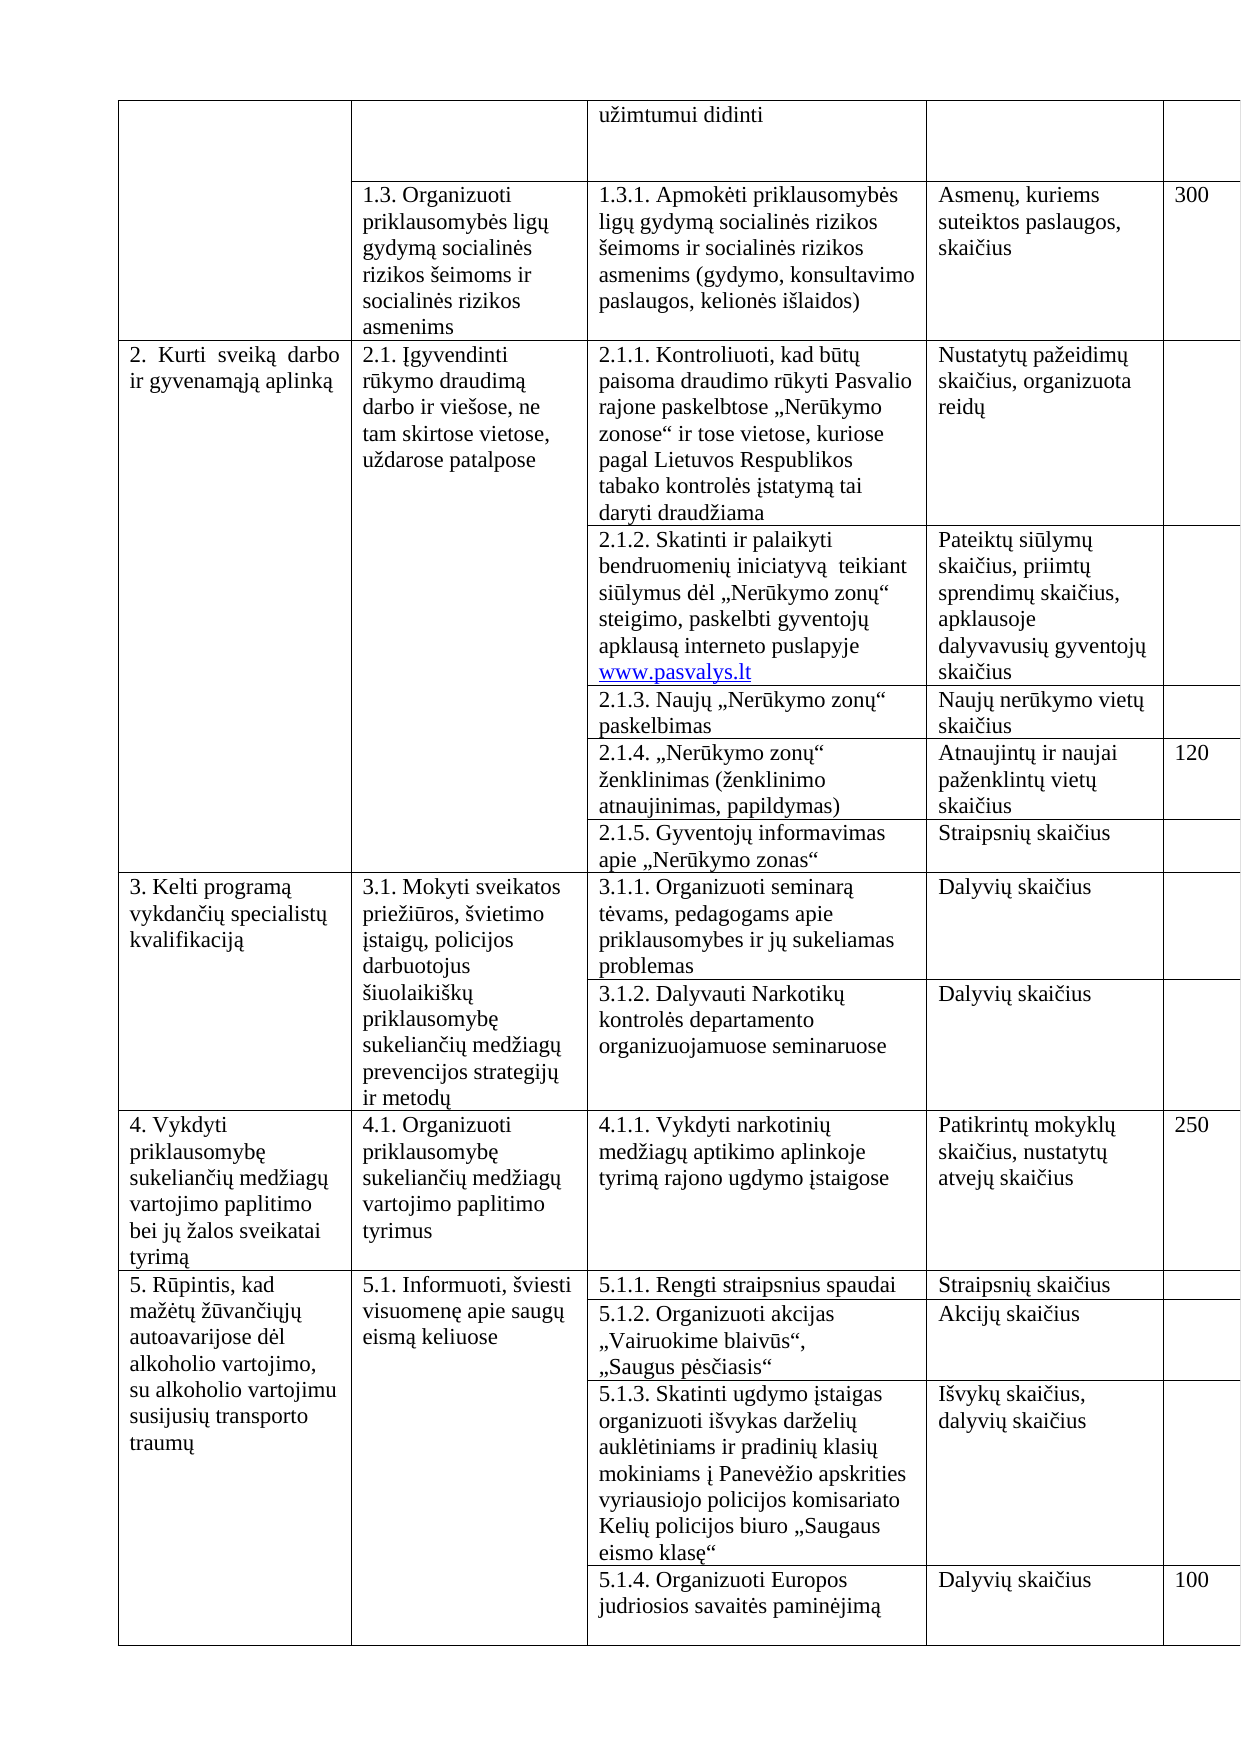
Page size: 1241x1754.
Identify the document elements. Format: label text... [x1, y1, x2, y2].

table_cell [1164, 980, 1240, 1110]
table_cell 5. Rūpintis, kad mažėtų žūvančiųjų autoavarijose dėl alkoholio vartojimo, su alkoholio vartojimu susijusių transporto traumų [119, 1271, 351, 1645]
table_cell [1164, 101, 1240, 181]
table_cell [1164, 1381, 1240, 1565]
table_cell Patikrintų mokyklų skaičius, nustatytų atvejų skaičius [927, 1111, 1163, 1269]
table_cell [1164, 820, 1240, 872]
table_cell 1.3. Organizuoti priklausomybės ligų gydymą socialinės rizikos šeimoms ir socialinės rizikos asmenims [352, 182, 587, 340]
table_cell [1164, 1271, 1240, 1299]
table_cell Dalyvių skaičius [927, 980, 1163, 1110]
table_cell Nustatytų pažeidimų skaičius, organizuota reidų [927, 341, 1163, 525]
table_cell 100 [1164, 1566, 1240, 1645]
table_cell Asmenų, kuriems suteiktos paslaugos, skaičius [927, 182, 1163, 340]
table_cell 300 [1164, 182, 1240, 340]
table_cell 2.1.3. Naujų „Nerūkymo zonų“ paskelbimas [588, 686, 926, 738]
table_cell [119, 101, 351, 340]
table_cell 4. Vykdyti priklausomybę sukeliančių medžiagų vartojimo paplitimo bei jų žalos sveikatai tyrimą [119, 1111, 351, 1269]
table_cell 4.1.1. Vykdyti narkotinių medžiagų aptikimo aplinkoje tyrimą rajono ugdymo įstaigose [588, 1111, 926, 1269]
table_cell 3. Kelti programą vykdančių specialistų kvalifikaciją [119, 873, 351, 1110]
table_cell 1.3.1. Apmokėti priklausomybės ligų gydymą socialinės rizikos šeimoms ir socialinės rizikos asmenims (gydymo, konsultavimo paslaugos, kelionės išlaidos) [588, 182, 926, 340]
table_cell 5.1.3. Skatinti ugdymo įstaigas organizuoti išvykas darželių auklėtiniams ir pradinių klasių mokiniams į Panevėžio apskrities vyriausiojo policijos komisariato Kelių policijos biuro „Saugaus eismo klasę“ [588, 1381, 926, 1565]
table_cell Naujų nerūkymo vietų skaičius [927, 686, 1163, 738]
table_cell Dalyvių skaičius [927, 873, 1163, 979]
table_cell [927, 101, 1163, 181]
table_cell užimtumui didinti [588, 101, 926, 181]
table_cell 2.1.5. Gyventojų informavimas apie „Nerūkymo zonas“ [588, 820, 926, 872]
table_cell [1164, 873, 1240, 979]
table_cell 5.1.4. Organizuoti Europos judriosios savaitės paminėjimą [588, 1566, 926, 1645]
table_cell 120 [1164, 739, 1240, 818]
table_cell 5.1. Informuoti, šviesti visuomenę apie saugų eismą keliuose [352, 1271, 587, 1645]
table_cell 2. Kurti sveiką darbo ir gyvenamąją aplinką [119, 341, 351, 872]
table_cell 4.1. Organizuoti priklausomybę sukeliančių medžiagų vartojimo paplitimo tyrimus [352, 1111, 587, 1269]
table_cell 5.1.1. Rengti straipsnius spaudai [588, 1271, 926, 1299]
table_cell Straipsnių skaičius [927, 820, 1163, 872]
table_cell 2.1.2. Skatinti ir palaikyti bendruomenių iniciatyvą teikiant siūlymus dėl „Nerūkymo zonų“ steigimo, paskelbti gyventojų apklausą interneto puslapyje www.pasvalys.lt [588, 526, 926, 684]
table_cell 3.1.1. Organizuoti seminarą tėvams, pedagogams apie priklausomybes ir jų sukeliamas problemas [588, 873, 926, 979]
table_cell Išvykų skaičius, dalyvių skaičius [927, 1381, 1163, 1565]
table_cell Dalyvių skaičius [927, 1566, 1163, 1645]
table_cell 3.1.2. Dalyvauti Narkotikų kontrolės departamento organizuojamuose seminaruose [588, 980, 926, 1110]
table_cell [352, 101, 587, 181]
table_cell [1164, 1300, 1240, 1379]
table_cell Akcijų skaičius [927, 1300, 1163, 1379]
table_cell 250 [1164, 1111, 1240, 1269]
table_cell Pateiktų siūlymų skaičius, priimtų sprendimų skaičius, apklausoje dalyvavusių gyventojų skaičius [927, 526, 1163, 684]
table_cell Straipsnių skaičius [927, 1271, 1163, 1299]
table_cell 2.1.1. Kontroliuoti, kad būtų paisoma draudimo rūkyti Pasvalio rajone paskelbtose „Nerūkymo zonose“ ir tose vietose, kuriose pagal Lietuvos Respublikos tabako kontrolės įstatymą tai daryti draudžiama [588, 341, 926, 525]
table_cell [1164, 686, 1240, 738]
table_cell 2.1.4. „Nerūkymo zonų“ ženklinimas (ženklinimo atnaujinimas, papildymas) [588, 739, 926, 818]
table_cell Atnaujintų ir naujai paženklintų vietų skaičius [927, 739, 1163, 818]
table_cell [1164, 526, 1240, 684]
table_cell 2.1. Įgyvendinti rūkymo draudimą darbo ir viešose, ne tam skirtose vietose, uždarose patalpose [352, 341, 587, 872]
table_cell 5.1.2. Organizuoti akcijas „Vairuokime blaivūs“, „Saugus pėsčiasis“ [588, 1300, 926, 1379]
table_cell 3.1. Mokyti sveikatos priežiūros, švietimo įstaigų, policijos darbuotojus šiuolaikiškų priklausomybę sukeliančių medžiagų prevencijos strategijų ir metodų [352, 873, 587, 1110]
table_cell [1164, 341, 1240, 525]
